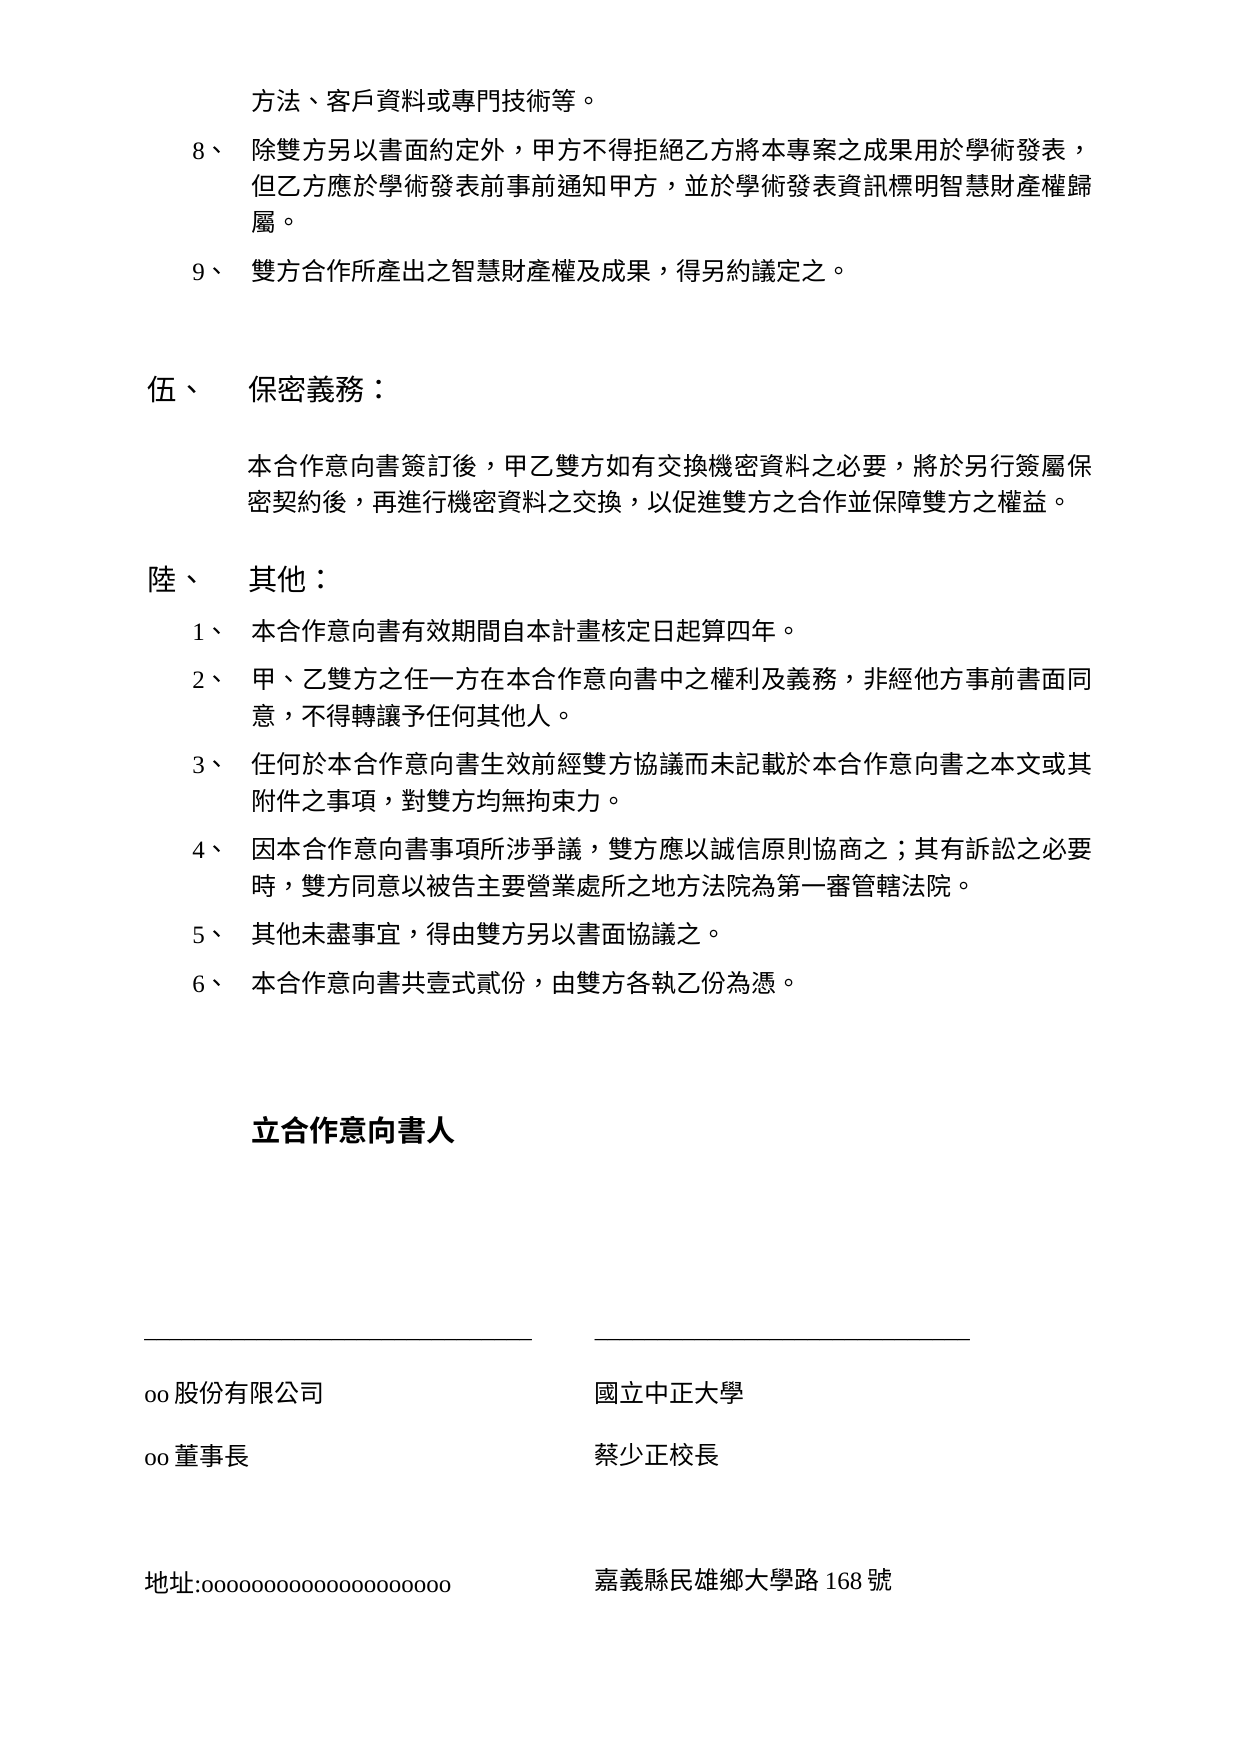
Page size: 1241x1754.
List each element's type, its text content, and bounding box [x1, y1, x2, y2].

list 因本合作意向書事項所涉爭議，雙方應以誠信原則協商之；其有訴訟之必要時，雙方同意以被告主要營業處所之地方法院為第一審管轄法院。 [192, 830, 1093, 902]
list 除雙方另以書面約定外，甲方不得拒絕乙方將本專案之成果用於學術發表，但乙方應於學術發表前事前通知甲方，並於學術發表資訊標明智慧財產權歸屬。 [192, 130, 1093, 239]
list 甲、乙雙方之任一方在本合作意向書中之權利及義務，非經他方事前書面同意，不得轉讓予任何其他人。 [192, 660, 1093, 732]
list 任何於本合作意向書生效前經雙方協議而未記載於本合作意向書之本文或其附件之事項，對雙方均無拘束力。 [192, 745, 1093, 817]
list 其他未盡事宜，得由雙方另以書面協議之。 [192, 915, 1093, 951]
list 方法、客戶資料或專門技術等。 [192, 81, 1093, 118]
list 雙方合作所產出之智慧財產權及成果，得另約議定之。 [192, 251, 1093, 288]
text 立合作意向書人 [251, 1087, 1093, 1150]
table_header _______________________________ oo股份有限公司 oo董事長 地址:oooooooooooooooooooo [133, 1162, 583, 1602]
list 本合作意向書有效期間自本計畫核定日起算四年。 [192, 611, 1093, 647]
list 本合作意向書共壹式貳份，由雙方各執乙份為憑。 [192, 963, 1093, 1000]
text 本合作意向書簽訂後，甲乙雙方如有交換機密資料之必要，將於另行簽屬保密契約後，再進行機密資料之交換，以促進雙方之合作並保障雙方之權益。 [248, 446, 1093, 519]
list 其他： [148, 556, 1093, 598]
list 保密義務： [148, 366, 1093, 409]
table_header ______________________________ 國立中正大學 蔡少正校長 嘉義縣民雄鄉大學路168號 [583, 1162, 1034, 1602]
